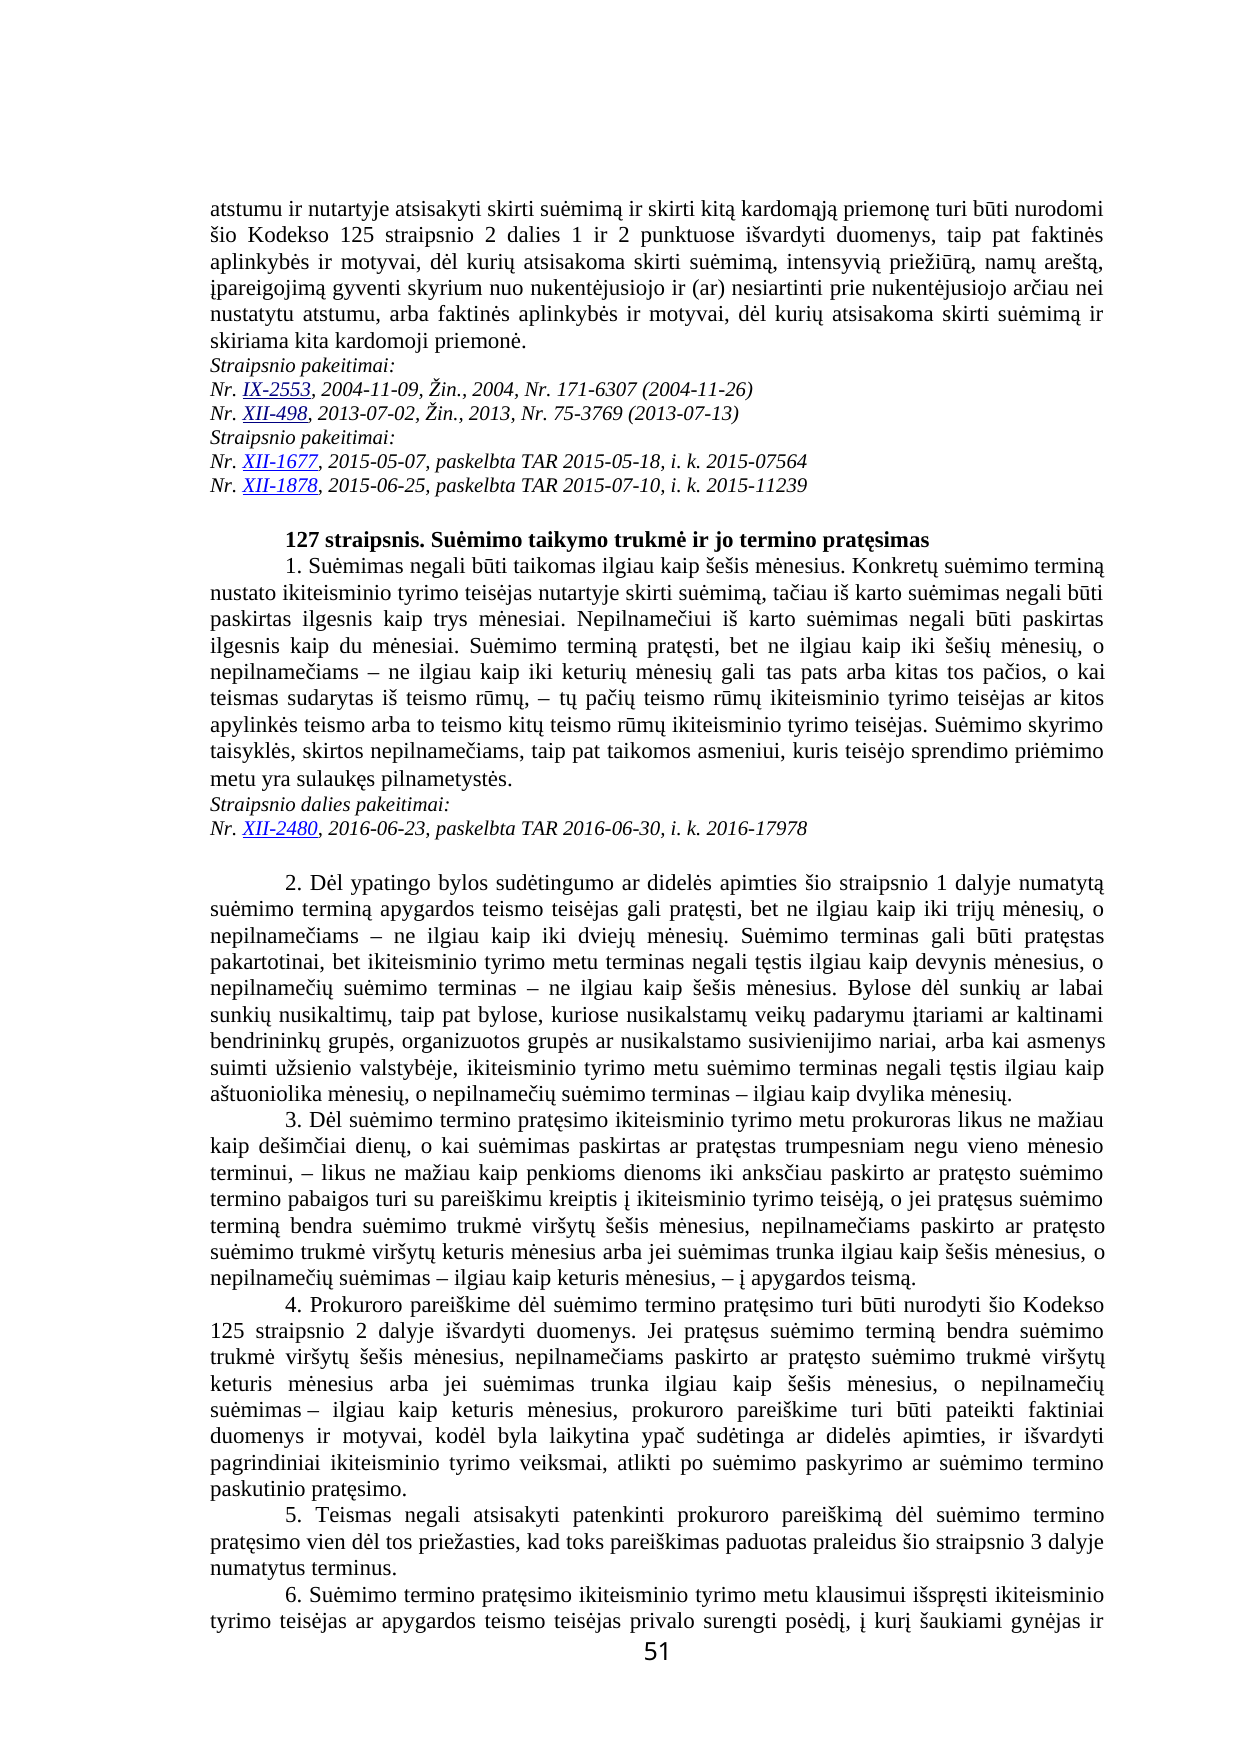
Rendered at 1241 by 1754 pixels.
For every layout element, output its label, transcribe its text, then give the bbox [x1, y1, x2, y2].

text atstumu ir nutartyje atsisakyti skirti suėmimą ir skirti kitą kardomąją priemonę turi būti nurodomi šio Kodekso 125 straipsnio 2 dalies 1 ir 2 punktuose išvardyti duomenys, taip pat faktinės aplinkybės ir motyvai, dėl kurių atsisakoma skirti suėmimą, intensyvią priežiūrą, namų areštą, įpareigojimą gyventi skyrium nuo nukentėjusiojo ir (ar) nesiartinti prie nukentėjusiojo arčiau nei nustatytu atstumu, arba faktinės aplinkybės ir motyvai, dėl kurių atsisakoma skirti suėmimą ir skiriama kita kardomoji priemonė. [210, 195, 1106, 353]
text Straipsnio dalies pakeitimai: [210, 792, 1106, 816]
text Nr. IX-2553, 2004-11-09, Žin., 2004, Nr. 171-6307 (2004-11-26) [210, 377, 1106, 401]
text 127 straipsnis. Suėmimo taikymo trukmė ir jo termino pratęsimas [210, 526, 1106, 553]
text 6. Suėmimo termino pratęsimo ikiteisminio tyrimo metu klausimui išspręsti ikiteisminio tyrimo teisėjas ar apygardos teismo teisėjas privalo surengti posėdį, į kurį šaukiami gynėjas ir [210, 1581, 1106, 1633]
text 2. Dėl ypatingo bylos sudėtingumo ar didelės apimties šio straipsnio 1 dalyje numatytą suėmimo terminą apygardos teismo teisėjas gali pratęsti, bet ne ilgiau kaip iki trijų mėnesių, o nepilnamečiams – ne ilgiau kaip iki dviejų mėnesių. Suėmimo terminas gali būti pratęstas pakartotinai, bet ikiteisminio tyrimo metu terminas negali tęstis ilgiau kaip devynis mėnesius, o nepilnamečių suėmimo terminas – ne ilgiau kaip šešis mėnesius. Bylose dėl sunkių ar labai sunkių nusikaltimų, taip pat bylose, kuriose nusikalstamų veikų padarymu įtariami ar kaltinami bendrininkų grupės, organizuotos grupės ar nusikalstamo susivienijimo nariai, arba kai asmenys suimti užsienio valstybėje, ikiteisminio tyrimo metu suėmimo terminas negali tęstis ilgiau kaip aštuoniolika mėnesių, o nepilnamečių suėmimo terminas – ilgiau kaip dvylika mėnesių. [210, 869, 1106, 1106]
text Nr. XII-2480, 2016-06-23, paskelbta TAR 2016-06-30, i. k. 2016-17978 [210, 816, 1106, 840]
text Straipsnio pakeitimai: [210, 425, 1106, 449]
text Nr. XII-1677, 2015-05-07, paskelbta TAR 2015-05-18, i. k. 2015-07564 [210, 449, 1106, 473]
text Straipsnio pakeitimai: [210, 353, 1106, 377]
text 5. Teismas negali atsisakyti patenkinti prokuroro pareiškimą dėl suėmimo termino pratęsimo vien dėl tos priežasties, kad toks pareiškimas paduotas praleidus šio straipsnio 3 dalyje numatytus terminus. [210, 1502, 1106, 1581]
text 4. Prokuroro pareiškime dėl suėmimo termino pratęsimo turi būti nurodyti šio Kodekso 125 straipsnio 2 dalyje išvardyti duomenys. Jei pratęsus suėmimo terminą bendra suėmimo trukmė viršytų šešis mėnesius, nepilnamečiams paskirto ar pratęsto suėmimo trukmė viršytų keturis mėnesius arba jei suėmimas trunka ilgiau kaip šešis mėnesius, o nepilnamečių suėmimas – ilgiau kaip keturis mėnesius, prokuroro pareiškime turi būti pateikti faktiniai duomenys ir motyvai, kodėl byla laikytina ypač sudėtinga ar didelės apimties, ir išvardyti pagrindiniai ikiteisminio tyrimo veiksmai, atlikti po suėmimo paskyrimo ar suėmimo termino paskutinio pratęsimo. [210, 1291, 1106, 1502]
text 3. Dėl suėmimo termino pratęsimo ikiteisminio tyrimo metu prokuroras likus ne mažiau kaip dešimčiai dienų, o kai suėmimas paskirtas ar pratęstas trumpesniam negu vieno mėnesio terminui, – likus ne mažiau kaip penkioms dienoms iki anksčiau paskirto ar pratęsto suėmimo termino pabaigos turi su pareiškimu kreiptis į ikiteisminio tyrimo teisėją, o jei pratęsus suėmimo terminą bendra suėmimo trukmė viršytų šešis mėnesius, nepilnamečiams paskirto ar pratęsto suėmimo trukmė viršytų keturis mėnesius arba jei suėmimas trunka ilgiau kaip šešis mėnesius, o nepilnamečių suėmimas – ilgiau kaip keturis mėnesius, – į apygardos teismą. [210, 1106, 1106, 1291]
text Nr. XII-1878, 2015-06-25, paskelbta TAR 2015-07-10, i. k. 2015-11239 [210, 473, 1106, 497]
text Nr. XII-498, 2013-07-02, Žin., 2013, Nr. 75-3769 (2013-07-13) [210, 401, 1106, 425]
text 1. Suėmimas negali būti taikomas ilgiau kaip šešis mėnesius. Konkretų suėmimo terminą nustato ikiteisminio tyrimo teisėjas nutartyje skirti suėmimą, tačiau iš karto suėmimas negali būti paskirtas ilgesnis kaip trys mėnesiai. Nepilnamečiui iš karto suėmimas negali būti paskirtas ilgesnis kaip du mėnesiai. Suėmimo terminą pratęsti, bet ne ilgiau kaip iki šešių mėnesių, o nepilnamečiams – ne ilgiau kaip iki keturių mėnesių gali tas pats arba kitas tos pačios, o kai teismas sudarytas iš teismo rūmų, – tų pačių teismo rūmų ikiteisminio tyrimo teisėjas ar kitos apylinkės teismo arba to teismo kitų teismo rūmų ikiteisminio tyrimo teisėjas. Suėmimo skyrimo taisyklės, skirtos nepilnamečiams, taip pat taikomos asmeniui, kuris teisėjo sprendimo priėmimo metu yra sulaukęs pilnametystės. [210, 553, 1106, 792]
